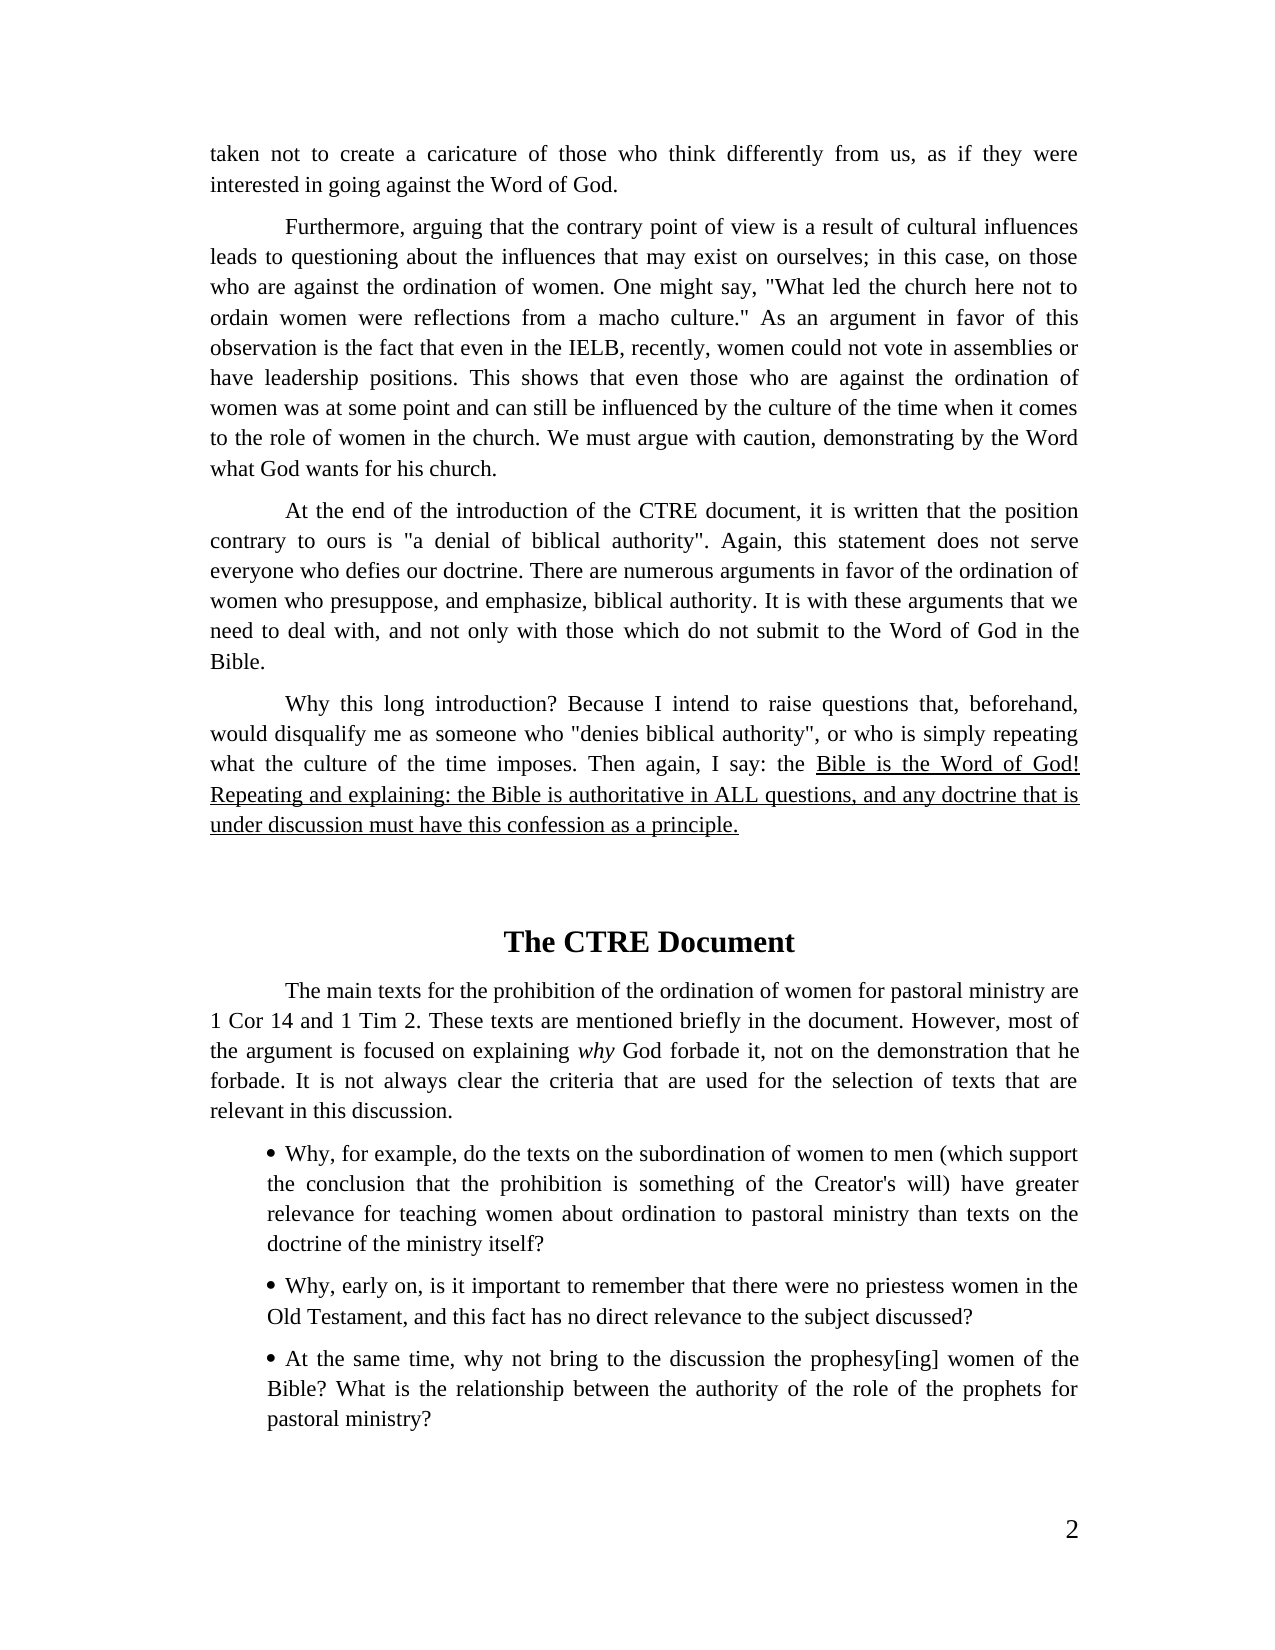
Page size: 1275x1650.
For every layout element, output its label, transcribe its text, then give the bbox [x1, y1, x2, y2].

text At the end of the introduction of the CTRE document, it is written that the position contrary to ours is "a denial of biblical authority". Again, this statement does not serve everyone who defies our doctrine. There are numerous arguments in favor of the ordination of women who presuppose, and emphasize, biblical authority. It is with these arguments that we need to deal with, and not only with those which do not submit to the Word of God in the Bible. [210, 497, 1080, 674]
list Why, for example, do the texts on the subordination of women to men (which support the conclusion that the prohibition is something of the Creator's will) have greater relevance for teaching women about ordination to pastoral ministry than texts on the doctrine of the ministry itself? [267, 1140, 1080, 1257]
text The main texts for the prohibition of the ordination of women for pastoral ministry are 1 Cor 14 and 1 Tim 2. These texts are mentioned briefly in the document. However, most of the argument is focused on explaining why God forbade it, not on the demonstration that he forbade. It is not always clear the criteria that are used for the selection of texts that are relevant in this discussion. [210, 977, 1080, 1124]
list Why, early on, is it important to remember that there were no priestess women in the Old Testament, and this fact has no direct relevance to the subject discussed? [267, 1273, 1080, 1329]
text taken not to create a caricature of those who think differently from us, as if they were interested in going against the Word of God. [210, 141, 1080, 197]
subtitle The CTRE Document [218, 923, 1080, 959]
text Furthermore, arguing that the contrary point of view is a result of cultural influences leads to questioning about the influences that may exist on ourselves; in this case, on those who are against the ordination of women. One might say, "What led the church here not to ordain women were reflections from a macho culture." As an argument in favor of this observation is the fact that even in the IELB, recently, women could not vote in assemblies or have leadership positions. This shows that even those who are against the ordination of women was at some point and can still be influenced by the culture of the time when it comes to the role of women in the church. We must argue with caution, demonstrating by the Word what God wants for his church. [210, 213, 1080, 481]
list At the same time, why not bring to the discussion the prophesy[ing] women of the Bible? What is the relationship between the authority of the role of the prophets for pastoral ministry? [267, 1345, 1080, 1432]
text under discussion must have this confession as a principle. [210, 805, 1080, 837]
text Why this long introduction? Because I intend to raise questions that, beforehand, would disqualify me as someone who "denies biblical authority", or who is simply repeating what the culture of the time imposes. Then again, I say: the Bible is the Word of God! Repeating and explaining: the Bible is authoritative in ALL questions, and any doctrine that is [210, 690, 1080, 804]
